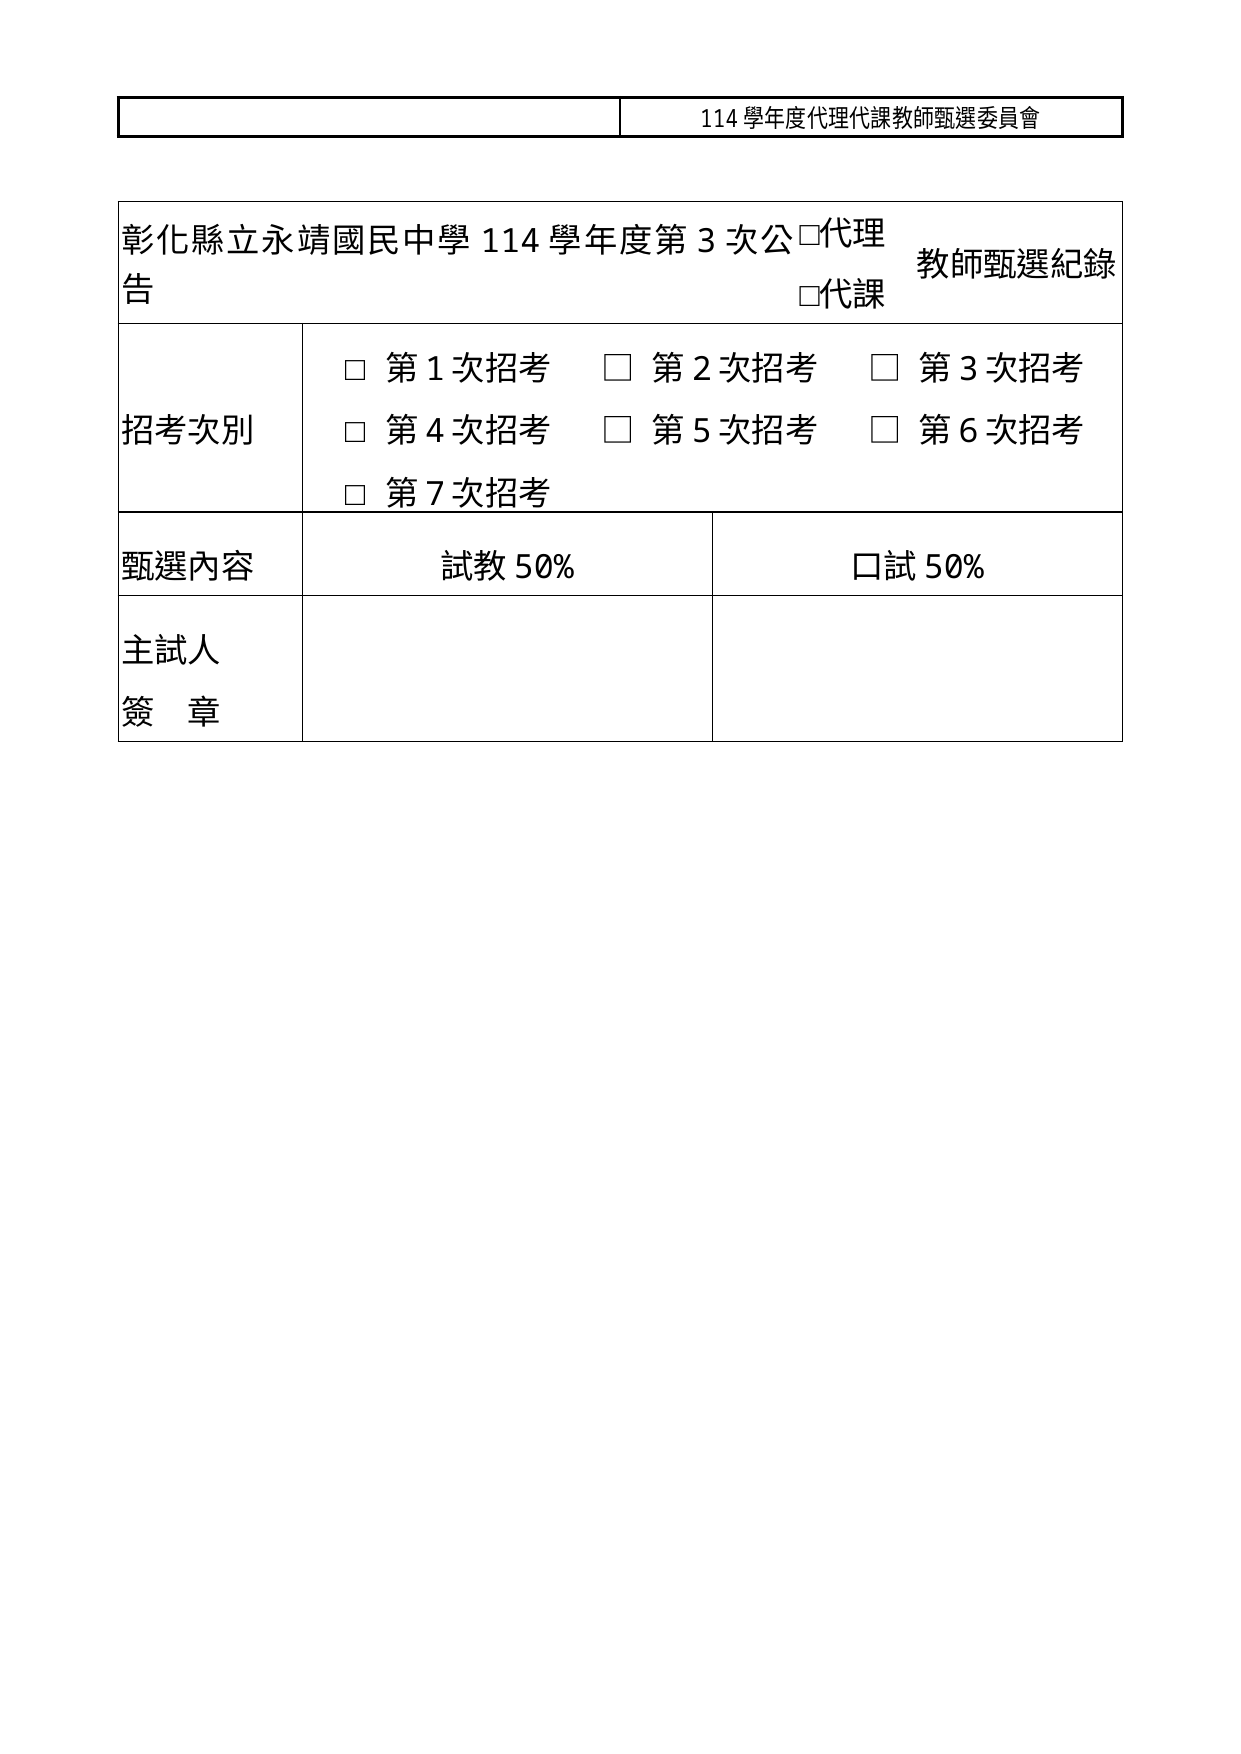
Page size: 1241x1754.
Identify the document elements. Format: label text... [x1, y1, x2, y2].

table_header □代理 [796, 202, 914, 260]
table_cell 招考次別 [119, 324, 302, 511]
table_cell 主試人 簽 章 [119, 596, 302, 741]
table_cell □代課 [796, 260, 914, 323]
table_header 彰化縣立永靖國民中學114學年度第3次公告 [119, 202, 796, 323]
table_cell [713, 596, 1122, 741]
table_header 教師甄選紀錄 [914, 202, 1122, 323]
table_header 114學年度代理代課教師甄選委員會 [621, 99, 1121, 135]
table_cell [303, 596, 712, 741]
table_cell 口試50% [713, 513, 1122, 595]
table_cell 甄選內容 [119, 513, 302, 595]
table_cell 試教50% [303, 513, 712, 595]
table_cell □ 第1次招考 □ 第2次招考 □ 第3次招考 □ 第4次招考 □ 第5次招考 □ 第6次招考 □ 第7次招考 [303, 324, 1122, 511]
table_header [120, 99, 619, 135]
